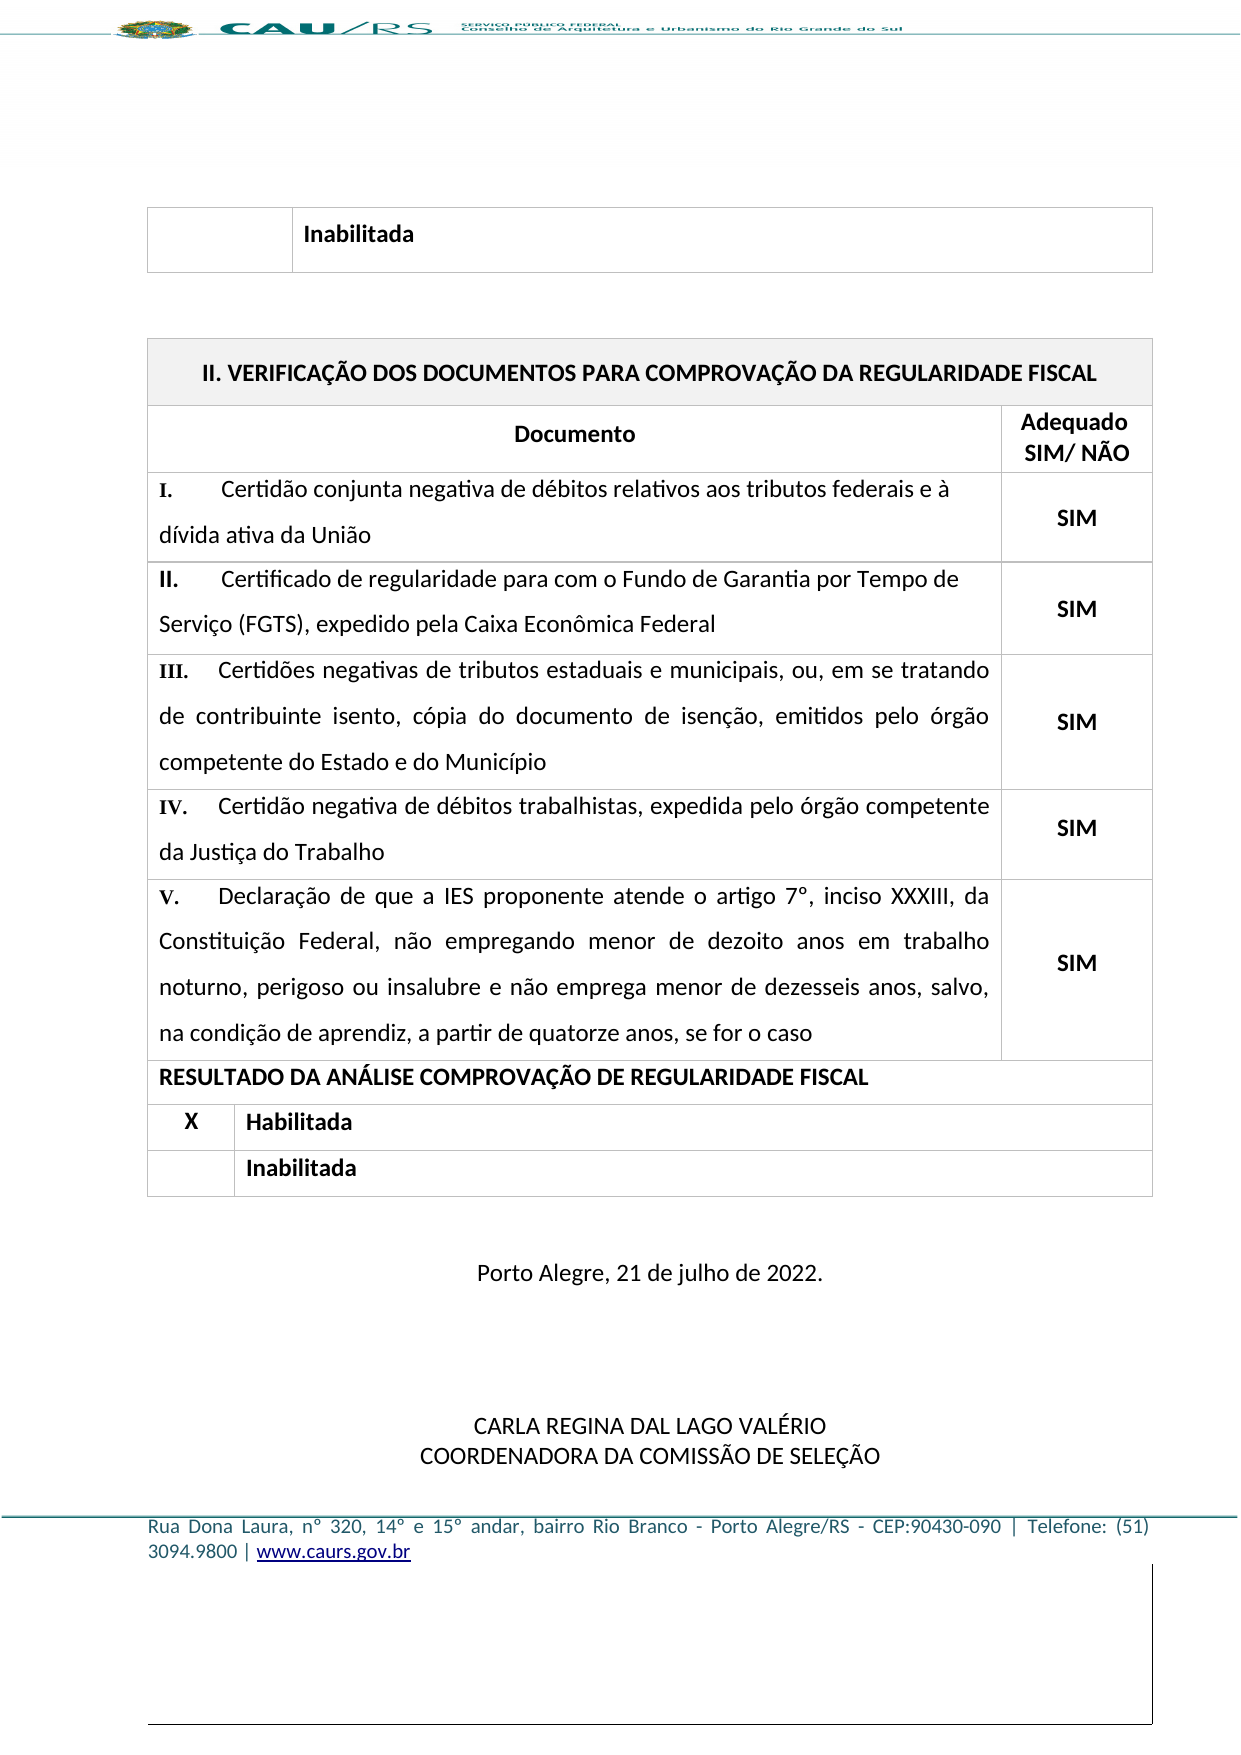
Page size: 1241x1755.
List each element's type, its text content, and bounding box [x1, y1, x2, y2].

text CARLA REGINA DAL LAGO VALÉRIO [148, 1410, 1152, 1440]
table_cell Adequado SIM/ NÃO [1002, 406, 1152, 472]
table_cell Habilitada [235, 1105, 1152, 1150]
table_cell Declaração de que a IES proponente atende o artigo 7º, inciso XXXIII, da Constituição Federal, não empregando menor de dezoito anos em trabalho noturno, perigoso ou insalubre e não emprega menor de dezesseis anos, salvo, na condição de aprendiz, a partir de quatorze anos, se for o caso [148, 880, 1001, 1060]
table_cell [148, 1151, 234, 1196]
text Porto Alegre, 21 de julho de 2022. [148, 1257, 1152, 1288]
table_cell [148, 273, 1152, 337]
table_cell X [148, 1105, 234, 1150]
table_cell II. VERIFICAÇÃO DOS DOCUMENTOS PARA COMPROVAÇÃO DA REGULARIDADE FISCAL [148, 339, 1152, 405]
table_cell RESULTADO DA ANÁLISE COMPROVAÇÃO DE REGULARIDADE FISCAL [148, 1061, 1152, 1104]
table_cell [148, 208, 292, 272]
table_cell SIM [1002, 655, 1152, 789]
table_cell Certificado de regularidade para com o Fundo de Garantia por Tempo de Serviço (FGTS), expedido pela Caixa Econômica Federal [148, 563, 1001, 653]
table_cell SIM [1002, 563, 1152, 653]
table_cell SIM [1002, 790, 1152, 878]
text COORDENADORA DA COMISSÃO DE SELEÇÃO [148, 1440, 1152, 1471]
table_cell Certidão negativa de débitos trabalhistas, expedida pelo órgão competente da Justiça do Trabalho [148, 790, 1001, 878]
table_cell Certidão conjunta negativa de débitos relativos aos tributos federais e à dívida ativa da União [148, 473, 1001, 561]
table_cell Inabilitada [235, 1151, 1152, 1196]
table_cell Certidões negativas de tributos estaduais e municipais, ou, em se tratando de contribuinte isento, cópia do documento de isenção, emitidos pelo órgão competente do Estado e do Município [148, 655, 1001, 789]
table_cell SIM [1002, 473, 1152, 561]
table_cell Documento [148, 406, 1001, 472]
table_cell Inabilitada [293, 208, 1152, 272]
table_cell SIM [1002, 880, 1152, 1060]
